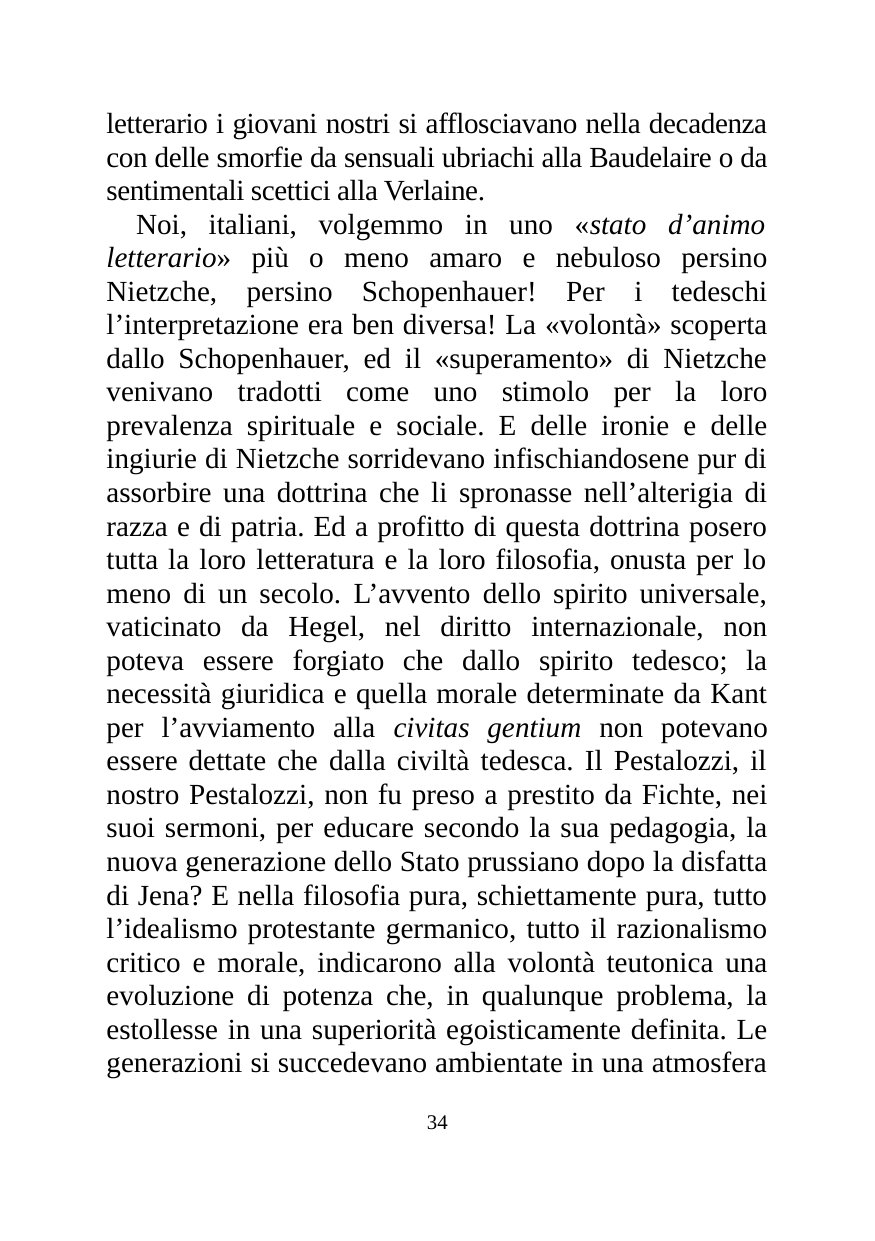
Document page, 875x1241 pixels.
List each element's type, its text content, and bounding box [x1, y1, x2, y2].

text letterario i giovani nostri si afflosciavano nella decadenza con delle smorfie da sensuali ubriachi alla Baudelaire o da sentimentali scettici alla Verlaine. [106, 106, 768, 207]
text Noi, italiani, volgemmo in uno «stato d’animo letterario» più o meno amaro e nebuloso persino Nietzche, persino Schopenhauer! Per i tedeschi l’interpretazione era ben diversa! La «volontà» scoperta dallo Schopenhauer, ed il «superamento» di Nietzche venivano tradotti come uno stimolo per la loro prevalenza spirituale e sociale. E delle ironie e delle ingiurie di Nietzche sorridevano infischiandosene pur di assorbire una dottrina che li spronasse nell’alterigia di razza e di patria. Ed a profitto di questa dottrina posero tutta la loro letteratura e la loro filosofia, onusta per lo meno di un secolo. L’avvento dello spirito universale, vaticinato da Hegel, nel diritto internazionale, non poteva essere forgiato che dallo spirito tedesco; la necessità giuridica e quella morale determinate da Kant per l’avviamento alla civitas gentium non potevano essere dettate che dalla civiltà tedesca. Il Pestalozzi, il nostro Pestalozzi, non fu preso a prestito da Fichte, nei suoi sermoni, per educare secondo la sua pedagogia, la nuova generazione dello Stato prussiano dopo la disfatta di Jena? E nella filosofia pura, schiettamente pura, tutto l’idealismo protestante germanico, tutto il razionalismo critico e morale, indicarono alla volontà teutonica una evoluzione di potenza che, in qualunque problema, la estollesse in una superiorità egoisticamente definita. Le generazioni si succedevano ambientate in una atmosfera [106, 207, 768, 1079]
